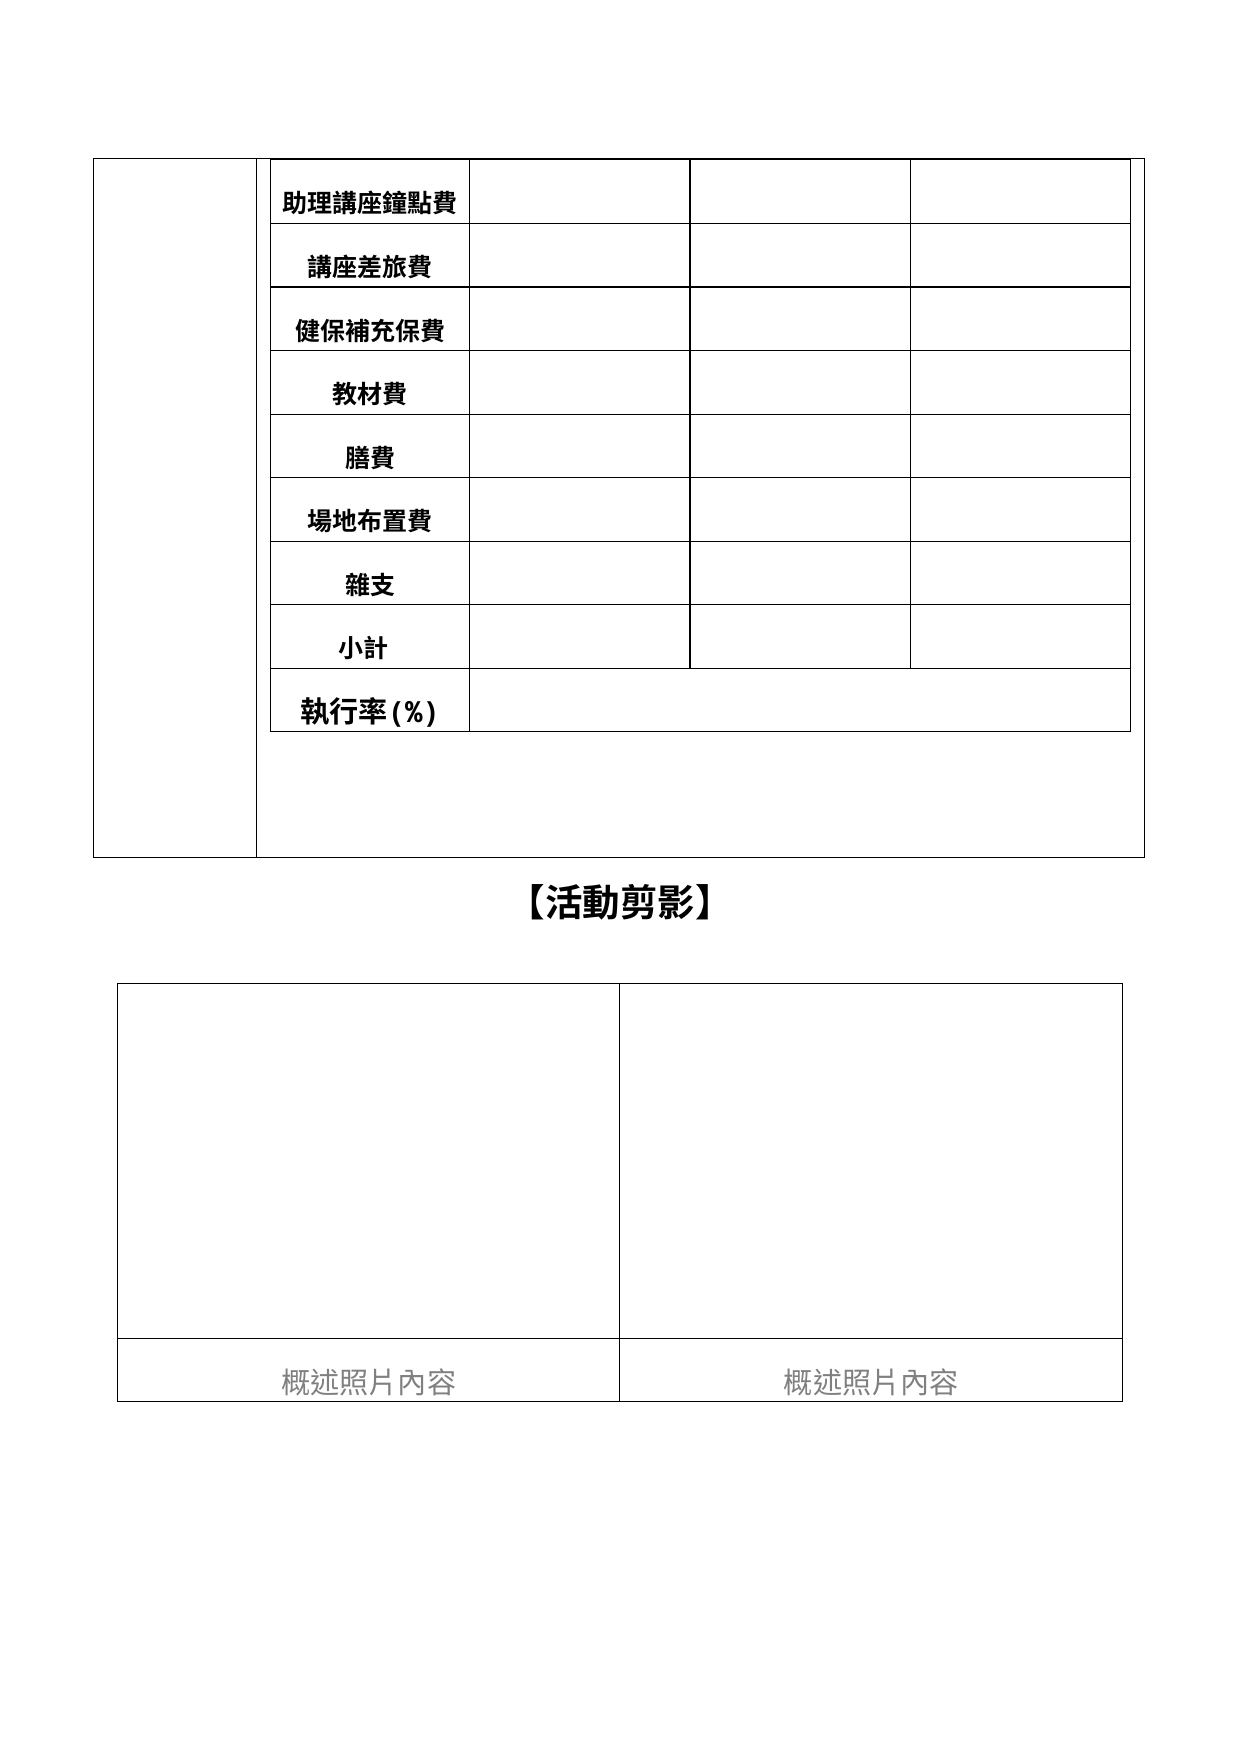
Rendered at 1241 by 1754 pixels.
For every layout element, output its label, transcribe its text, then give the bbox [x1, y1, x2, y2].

table_cell 場地布置費 [271, 478, 469, 541]
table_cell [470, 478, 689, 541]
table_cell 教材費 [271, 351, 469, 413]
text 【活動剪影】 [187, 858, 1053, 921]
table_cell (B/A*100) [470, 669, 1130, 731]
table_cell 助理講座鐘點費 [271, 160, 469, 223]
table_header [118, 984, 619, 1338]
table_cell [691, 415, 910, 477]
table_cell [470, 542, 689, 604]
table_cell 膳費 [271, 415, 469, 477]
table_cell [911, 478, 1130, 541]
table_cell [691, 478, 910, 541]
table_cell 概述照片內容 [118, 1339, 619, 1401]
table_cell [911, 605, 1130, 668]
table_cell 講座差旅費 [271, 224, 469, 286]
table_cell [470, 351, 689, 413]
table_header [620, 984, 1122, 1338]
table_cell [470, 415, 689, 477]
table_cell [691, 542, 910, 604]
table_cell [94, 159, 256, 857]
table_cell [911, 351, 1130, 413]
table_cell 執行率(%) [271, 669, 469, 731]
table_cell B [691, 605, 910, 668]
table_cell [470, 288, 689, 350]
table_cell [470, 224, 689, 286]
table_cell [911, 160, 1130, 223]
table_cell 小計 [271, 605, 469, 668]
table_cell [911, 288, 1130, 350]
table_cell [911, 224, 1130, 286]
table_cell 概述照片內容 [620, 1339, 1122, 1401]
table_cell [691, 351, 910, 413]
table_cell 健保補充保費 [271, 288, 469, 350]
table_cell [911, 415, 1130, 477]
table_cell [257, 159, 1144, 857]
table_cell [691, 160, 910, 223]
table_cell 雜支 [271, 542, 469, 604]
table_cell [691, 288, 910, 350]
table_cell [691, 224, 910, 286]
table_cell A [470, 605, 689, 668]
table_cell [470, 160, 689, 223]
table_cell [911, 542, 1130, 604]
